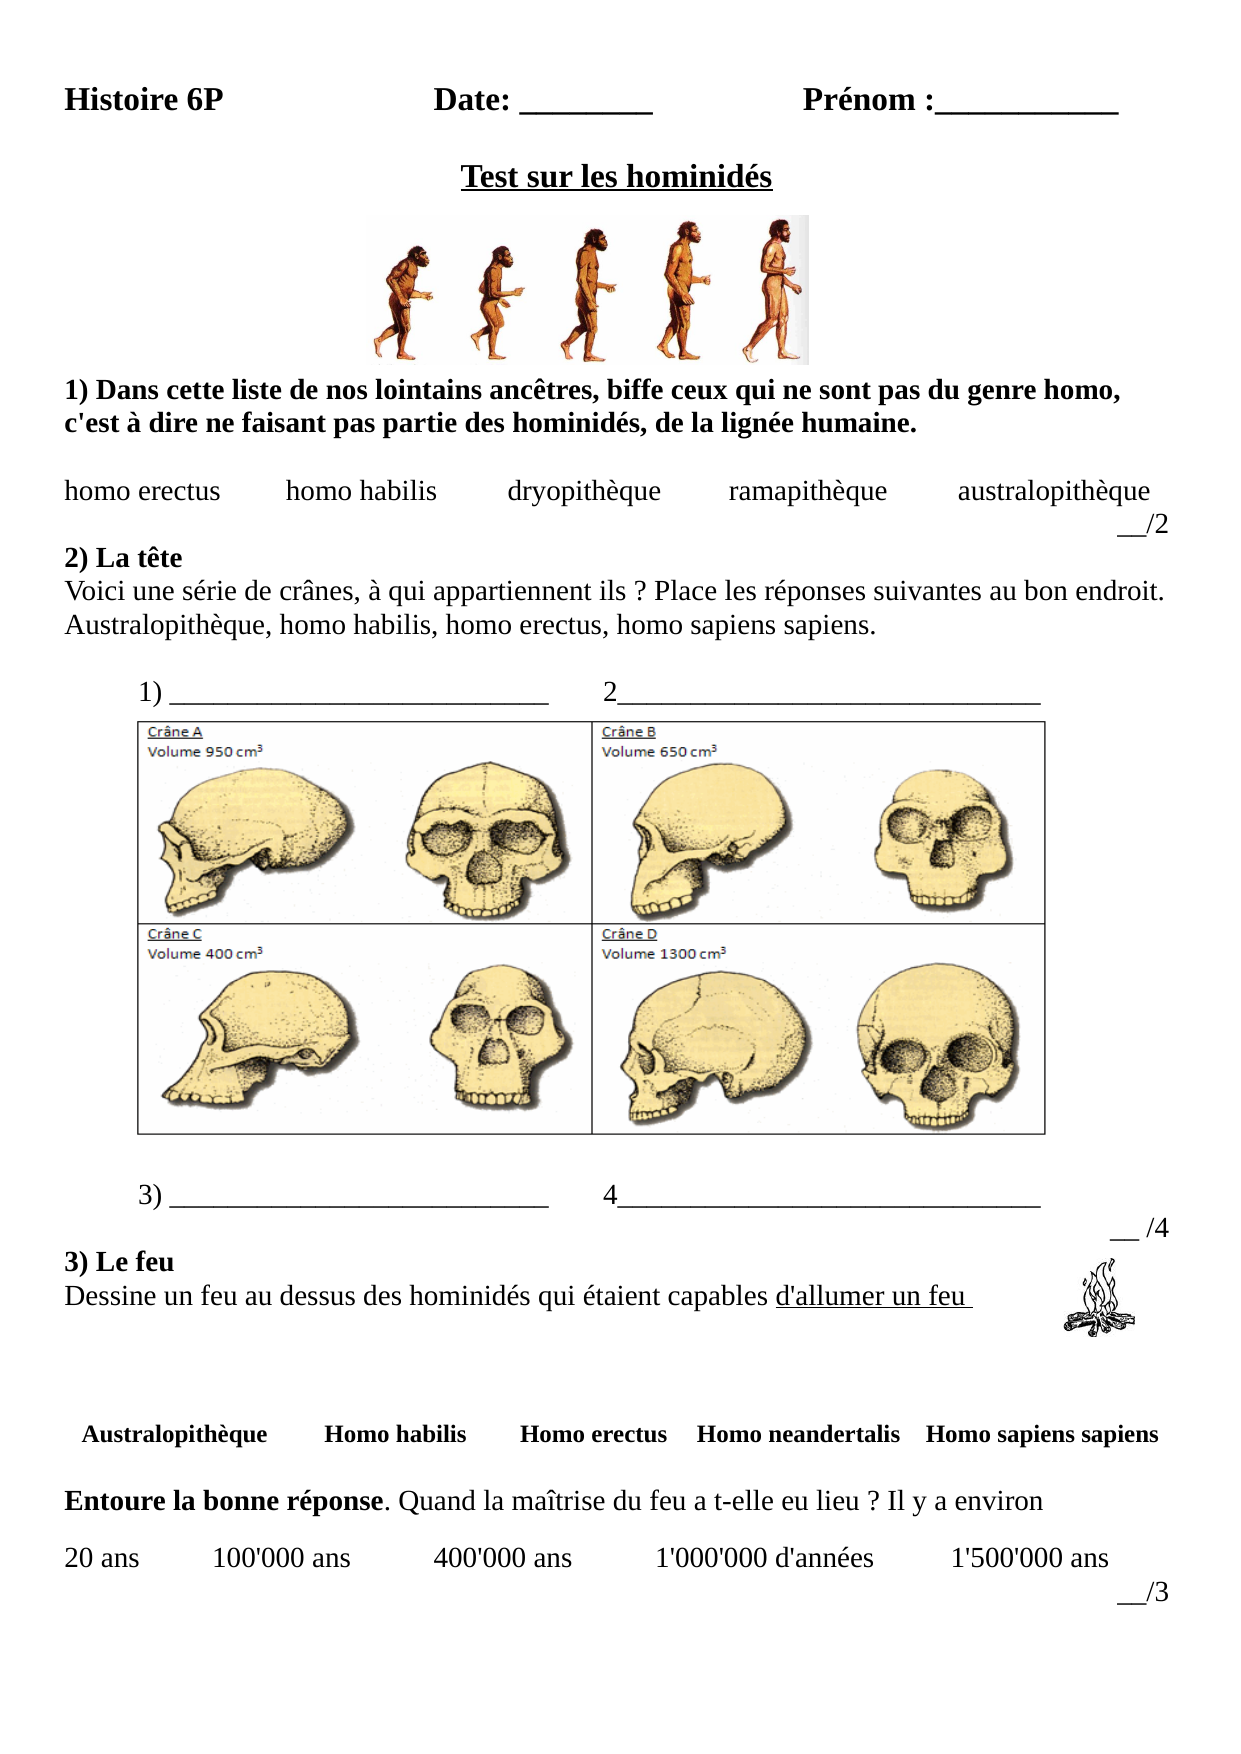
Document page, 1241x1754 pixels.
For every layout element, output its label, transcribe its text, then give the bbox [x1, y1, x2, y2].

text 3) __________________________ 4_____________________________ [64, 1177, 1169, 1211]
text __/2 [64, 506, 1169, 540]
table_header [916, 1345, 1169, 1414]
table_header [681, 1345, 916, 1414]
text __ /4 [64, 1211, 1169, 1244]
text Voici une série de crânes, à qui appartiennent ils ? Place les réponses suivantes au bon endroit. Australopithèque, homo habilis, homo erectus, homo sapiens sapiens. [64, 573, 1169, 640]
text 20 ans 100'000 ans 400'000 ans 1'000'000 d'années 1'500'000 ans [64, 1540, 1169, 1574]
text 3) Le feu [64, 1244, 1169, 1278]
table_cell Homo habilis [285, 1414, 506, 1454]
text 1) __________________________ 2_____________________________ [64, 674, 1169, 707]
table_header [64, 1345, 285, 1414]
table_cell Homo sapiens sapiens [916, 1414, 1169, 1454]
table_header [285, 1345, 506, 1414]
picture [1063, 1258, 1135, 1337]
text Dessine un feu au dessus des hominidés qui étaient capables d'allumer un feu [64, 1278, 1063, 1311]
text homo erectus homo habilis dryopithèque ramapithèque australopithèque [64, 473, 1169, 506]
table_cell Homo erectus [506, 1414, 681, 1454]
text __/3 [64, 1574, 1169, 1607]
table_cell Homo neandertalis [681, 1414, 916, 1454]
text Entoure la bonne réponse. Quand la maîtrise du feu a t-elle eu lieu ? Il y a environ [64, 1483, 1169, 1516]
table_cell Australopithèque [64, 1414, 285, 1454]
table_header [506, 1345, 681, 1414]
text 1) Dans cette liste de nos lointains ancêtres, biffe ceux qui ne sont pas du genre homo, c'est à dire ne faisant pas partie des hominidés, de la lignée humaine. [64, 372, 1169, 439]
picture [366, 215, 809, 365]
text Test sur les hominidés [64, 156, 1169, 195]
text 2) La tête [64, 540, 1169, 573]
picture [136, 720, 1047, 1136]
text Histoire 6P Date: ________ Prénom :___________ [64, 80, 1169, 118]
